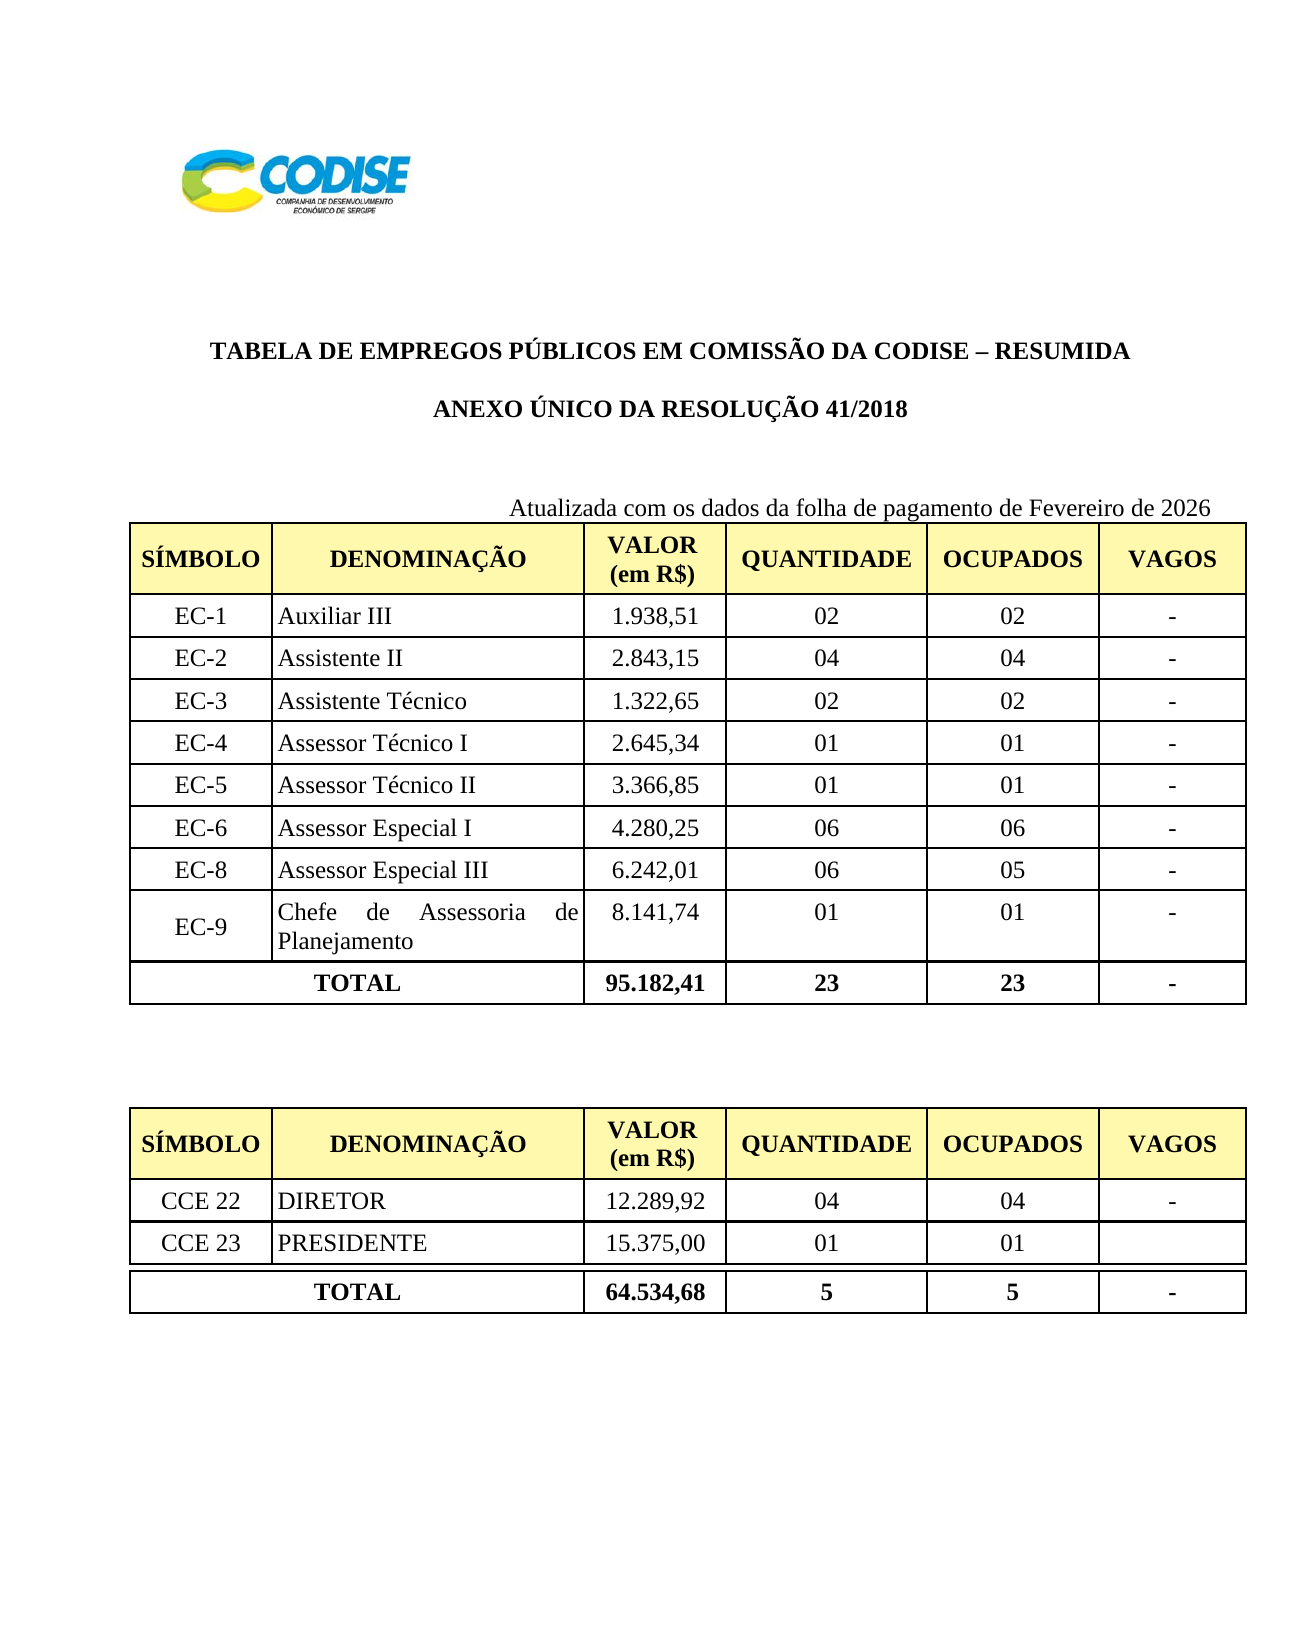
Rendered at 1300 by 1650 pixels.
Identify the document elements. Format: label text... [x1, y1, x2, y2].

table_cell 23 [727, 963, 926, 1003]
table_cell 01 [727, 765, 926, 805]
text Atualizada com os dados da folha de pagamento de Fevereiro de 2026 [130, 493, 1211, 522]
table_cell 6.242,01 [585, 849, 725, 889]
table_cell 04 [727, 1180, 926, 1220]
table_cell DIRETOR [273, 1180, 583, 1220]
table_header DENOMINAÇÃO [273, 1109, 583, 1178]
table_cell Auxiliar III [273, 595, 583, 636]
table_header QUANTIDADE [727, 1109, 926, 1178]
table_cell 4.280,25 [585, 807, 725, 847]
table_cell PRESIDENTE [273, 1223, 583, 1263]
table_cell Assessor Técnico II [273, 765, 583, 805]
table_cell - [1100, 595, 1245, 636]
table_cell 06 [727, 807, 926, 847]
table_cell CCE 23 [131, 1223, 271, 1263]
table_cell 01 [928, 765, 1098, 805]
table_cell 2.645,34 [585, 722, 725, 762]
table_cell Assistente Técnico [273, 680, 583, 720]
table_cell CCE 22 [131, 1180, 271, 1220]
table_cell - [1100, 680, 1245, 720]
table_header VAGOS [1100, 1109, 1245, 1178]
table_cell EC-3 [131, 680, 271, 720]
table_cell EC-2 [131, 638, 271, 678]
table_cell 12.289,92 [585, 1180, 725, 1220]
text ANEXO ÚNICO DA RESOLUÇÃO 41/2018 [130, 394, 1211, 423]
table_cell 06 [727, 849, 926, 889]
table_cell - [1100, 963, 1245, 1003]
table_cell 04 [928, 1180, 1098, 1220]
table_cell 01 [727, 891, 926, 960]
table_cell EC-8 [131, 849, 271, 889]
table_cell EC-5 [131, 765, 271, 805]
table_cell - [1100, 638, 1245, 678]
table_cell 23 [928, 963, 1098, 1003]
text TABELA DE EMPREGOS PÚBLICOS EM COMISSÃO DA CODISE – RESUMIDA [130, 336, 1211, 365]
table_cell Assessor Especial III [273, 849, 583, 889]
table_header OCUPADOS [928, 1109, 1098, 1178]
table_cell Assessor Técnico I [273, 722, 583, 762]
table_header SÍMBOLO [131, 524, 271, 593]
table_cell EC-6 [131, 807, 271, 847]
table_cell 3.366,85 [585, 765, 725, 805]
table_cell [1100, 1223, 1245, 1263]
table_cell - [1100, 849, 1245, 889]
table_header VALOR (em R$) [585, 524, 725, 593]
table_header OCUPADOS [928, 524, 1098, 593]
table_cell 15.375,00 [585, 1223, 725, 1263]
table_cell 01 [727, 1223, 926, 1263]
table_header VAGOS [1100, 524, 1245, 593]
table_cell EC-1 [131, 595, 271, 636]
table_cell 95.182,41 [585, 963, 725, 1003]
table_cell 8.141,74 [585, 891, 725, 960]
table_cell - [1100, 1180, 1245, 1220]
table_cell 02 [928, 680, 1098, 720]
table_cell 01 [928, 891, 1098, 960]
table_cell 01 [928, 1223, 1098, 1263]
table_header DENOMINAÇÃO [273, 524, 583, 593]
table_cell Assessor Especial I [273, 807, 583, 847]
table_cell 1.938,51 [585, 595, 725, 636]
table_cell 04 [727, 638, 926, 678]
table_cell - [1100, 891, 1245, 960]
table_cell 02 [727, 680, 926, 720]
table_cell 2.843,15 [585, 638, 725, 678]
table_header 5 [727, 1272, 926, 1312]
table_cell TOTAL [131, 963, 583, 1003]
table_header QUANTIDADE [727, 524, 926, 593]
table_cell - [1100, 722, 1245, 762]
table_cell 02 [928, 595, 1098, 636]
table_cell EC-9 [131, 891, 271, 960]
table_cell 1.322,65 [585, 680, 725, 720]
table_header TOTAL [131, 1272, 583, 1312]
table_header VALOR (em R$) [585, 1109, 725, 1178]
table_cell 02 [727, 595, 926, 636]
table_cell 04 [928, 638, 1098, 678]
table_header - [1100, 1272, 1245, 1312]
table_cell 01 [928, 722, 1098, 762]
table_cell Chefe de Assessoria de Planejamento [273, 891, 583, 960]
table_header 5 [928, 1272, 1098, 1312]
table_cell 01 [727, 722, 926, 762]
table_cell Assistente II [273, 638, 583, 678]
table_header 64.534,68 [585, 1272, 725, 1312]
table_cell 05 [928, 849, 1098, 889]
table_cell - [1100, 765, 1245, 805]
table_cell - [1100, 807, 1245, 847]
table_header SÍMBOLO [131, 1109, 271, 1178]
table_cell 06 [928, 807, 1098, 847]
picture [130, 112, 474, 254]
table_cell EC-4 [131, 722, 271, 762]
